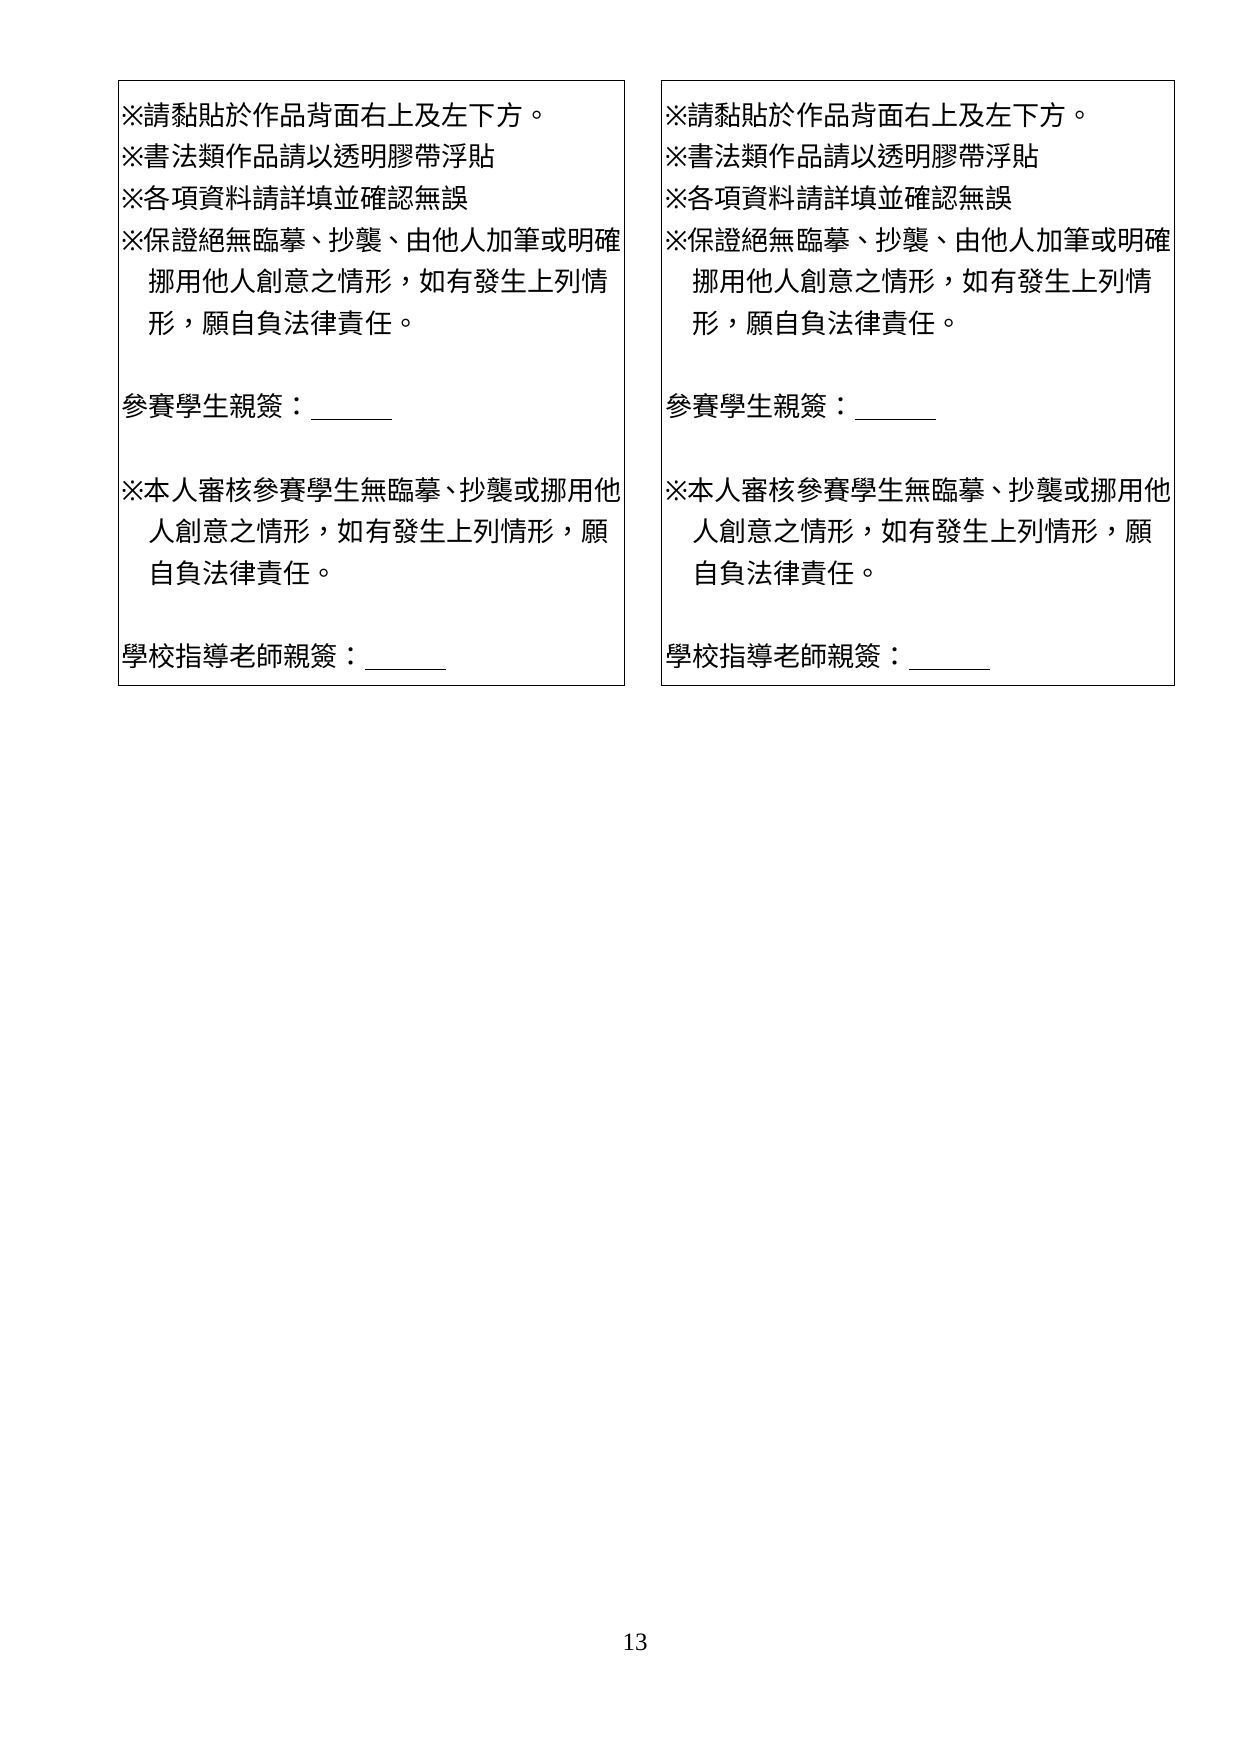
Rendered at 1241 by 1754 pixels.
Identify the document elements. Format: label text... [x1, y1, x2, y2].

table_cell ※請黏貼於作品背面右上及左下方。 ※書法類作品請以透明膠帶浮貼 ※各項資料請詳填並確認無誤 ※保證絕無臨摹、抄襲、由他人加筆或明確挪用他人創意之情形，如有發生上列情形，願自負法律責任。 參賽學生親簽： ※本人審核參賽學生無臨摹、抄襲或挪用他人創意之情形，如有發生上列情形，願自負法律責任。 學校指導老師親簽： [662, 81, 1174, 685]
table_cell ※請黏貼於作品背面右上及左下方。 ※書法類作品請以透明膠帶浮貼 ※各項資料請詳填並確認無誤 ※保證絕無臨摹、抄襲、由他人加筆或明確挪用他人創意之情形，如有發生上列情形，願自負法律責任。 參賽學生親簽： ※本人審核參賽學生無臨摹、抄襲或挪用他人創意之情形，如有發生上列情形，願自負法律責任。 學校指導老師親簽： [119, 81, 624, 685]
table_cell [625, 80, 661, 685]
